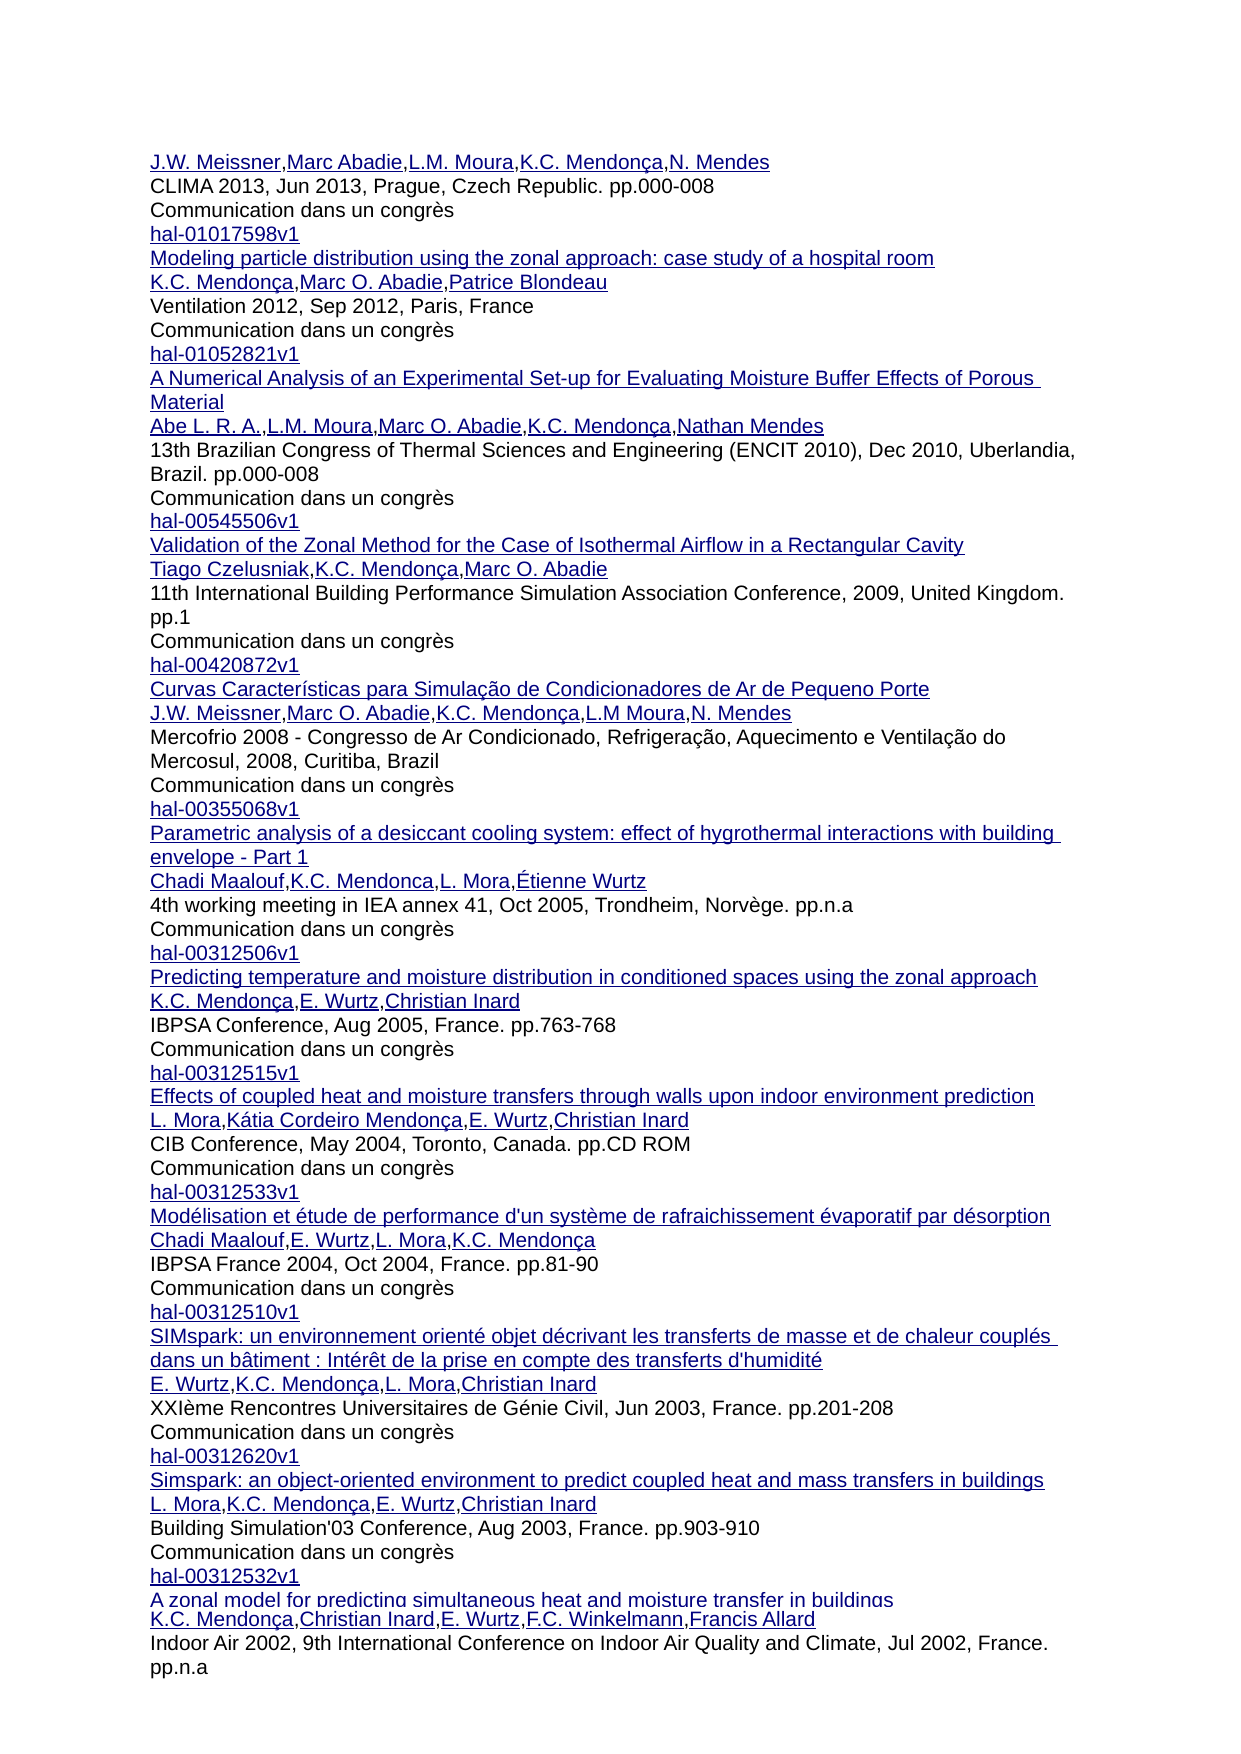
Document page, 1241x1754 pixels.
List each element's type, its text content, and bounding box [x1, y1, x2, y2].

table_cell J.W. Meissner,Marc Abadie,L.M. Moura,K.C. Mendonça,N. Mendes CLIMA 2013, Jun 2013, Prague, Czech Republic. pp.000-008 Communication dans un congrès hal-01017598v1 [150, 150, 1090, 246]
table_cell Modeling particle distribution using the zonal approach: case study of a hospital room K.C. Mendonça,Marc O. Abadie,Patrice Blondeau Ventilation 2012, Sep 2012, Paris, France Communication dans un congrès hal-01052821v1 [150, 246, 1090, 366]
table_cell Validation of the Zonal Method for the Case of Isothermal Airflow in a Rectangular Cavity Tiago Czelusniak,K.C. Mendonça,Marc O. Abadie 11th International Building Performance Simulation Association Conference, 2009, United Kingdom. pp.1 Communication dans un congrès hal-00420872v1 [150, 533, 1090, 677]
table_cell Parametric analysis of a desiccant cooling system: effect of hygrothermal interactions with building envelope - Part 1 Chadi Maalouf,K.C. Mendonca,L. Mora,Étienne Wurtz 4th working meeting in IEA annex 41, Oct 2005, Trondheim, Norvège. pp.n.a Communication dans un congrès hal-00312506v1 [150, 821, 1090, 964]
table_cell Simspark: an object-oriented environment to predict coupled heat and mass transfers in buildings L. Mora,K.C. Mendonça,E. Wurtz,Christian Inard Building Simulation'03 Conference, Aug 2003, France. pp.903-910 Communication dans un congrès hal-00312532v1 [150, 1468, 1090, 1587]
table_cell Curvas Características para Simulação de Condicionadores de Ar de Pequeno Porte J.W. Meissner,Marc O. Abadie,K.C. Mendonça,L.M Moura,N. Mendes Mercofrio 2008 - Congresso de Ar Condicionado, Refrigeração, Aquecimento e Ventilação do Mercosul, 2008, Curitiba, Brazil Communication dans un congrès hal-00355068v1 [150, 677, 1090, 821]
table_cell Predicting temperature and moisture distribution in conditioned spaces using the zonal approach K.C. Mendonça,E. Wurtz,Christian Inard IBPSA Conference, Aug 2005, France. pp.763-768 Communication dans un congrès hal-00312515v1 [150, 965, 1090, 1084]
table_cell A zonal model for predicting simultaneous heat and moisture transfer in buildings K.C. Mendonça,Christian Inard,E. Wurtz,F.C. Winkelmann,Francis Allard Indoor Air 2002, 9th International Conference on Indoor Air Quality and Climate, Jul 2002, France. pp.n.a [150, 1588, 1090, 1679]
table_cell SIMspark: un environnement orienté objet décrivant les transferts de masse et de chaleur couplés dans un bâtiment : Intérêt de la prise en compte des transferts d'humidité E. Wurtz,K.C. Mendonça,L. Mora,Christian Inard XXIème Rencontres Universitaires de Génie Civil, Jun 2003, France. pp.201-208 Communication dans un congrès hal-00312620v1 [150, 1324, 1090, 1468]
table_cell A Numerical Analysis of an Experimental Set-up for Evaluating Moisture Buffer Effects of Porous Material Abe L. R. A.,L.M. Moura,Marc O. Abadie,K.C. Mendonça,Nathan Mendes 13th Brazilian Congress of Thermal Sciences and Engineering (ENCIT 2010), Dec 2010, Uberlandia, Brazil. pp.000-008 Communication dans un congrès hal-00545506v1 [150, 366, 1090, 533]
table_cell Effects of coupled heat and moisture transfers through walls upon indoor environment prediction L. Mora,Kátia Cordeiro Mendonça,E. Wurtz,Christian Inard CIB Conference, May 2004, Toronto, Canada. pp.CD ROM Communication dans un congrès hal-00312533v1 [150, 1084, 1090, 1204]
table_cell Modélisation et étude de performance d'un système de rafraichissement évaporatif par désorption Chadi Maalouf,E. Wurtz,L. Mora,K.C. Mendonça IBPSA France 2004, Oct 2004, France. pp.81-90 Communication dans un congrès hal-00312510v1 [150, 1204, 1090, 1324]
